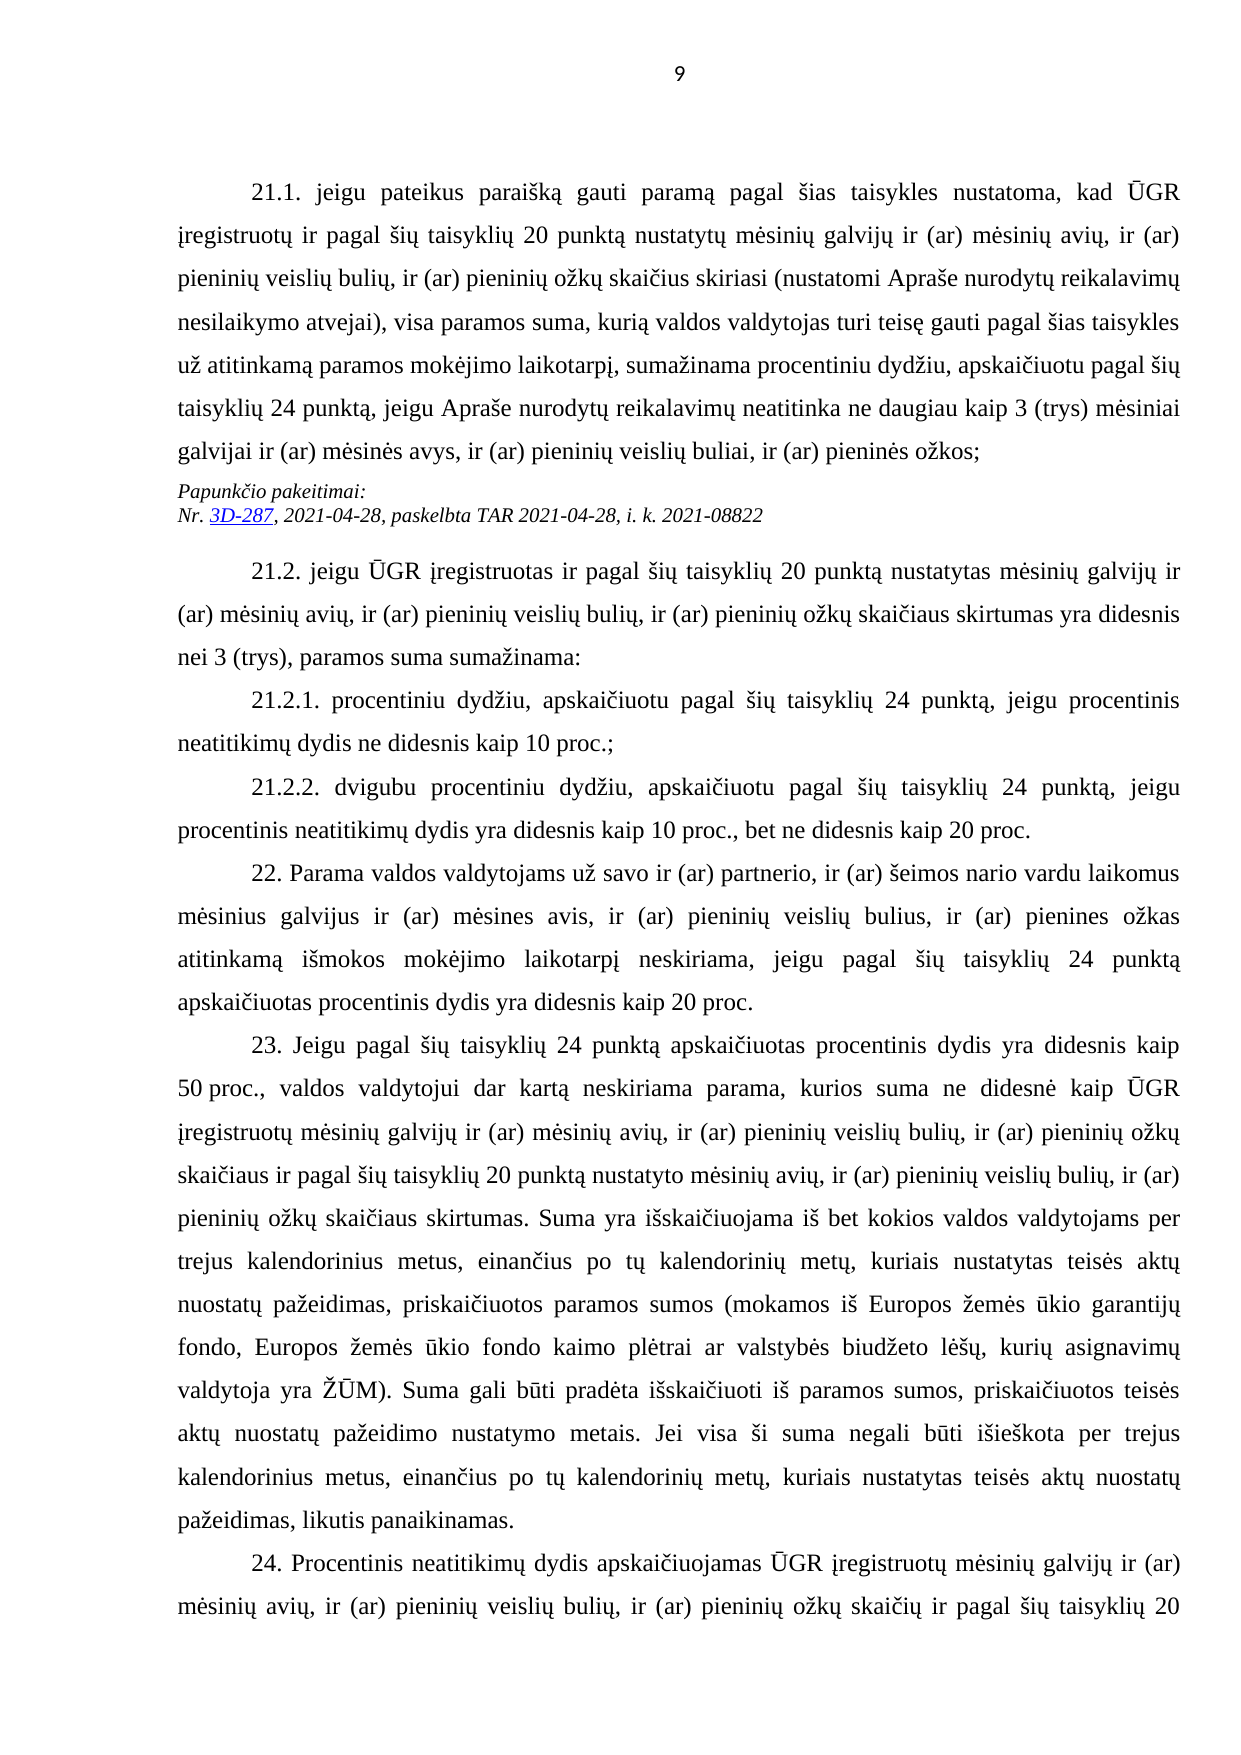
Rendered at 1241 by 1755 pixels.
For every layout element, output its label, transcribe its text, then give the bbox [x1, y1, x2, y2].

text 21.2.2. dvigubu procentiniu dydžiu, apskaičiuotu pagal šių taisyklių 24 punktą, jeigu procentinis neatitikimų dydis yra didesnis kaip 10 proc., bet ne didesnis kaip 20 proc. [177, 772, 1181, 843]
text 21.2. jeigu ŪGR įregistruotas ir pagal šių taisyklių 20 punktą nustatytas mėsinių galvijų ir (ar) mėsinių avių, ir (ar) pieninių veislių bulių, ir (ar) pieninių ožkų skaičiaus skirtumas yra didesnis nei 3 (trys), paramos suma sumažinama: [177, 556, 1181, 671]
text 21.2.1. procentiniu dydžiu, apskaičiuotu pagal šių taisyklių 24 punktą, jeigu procentinis neatitikimų dydis ne didesnis kaip 10 proc.; [177, 685, 1181, 757]
text 23. Jeigu pagal šių taisyklių 24 punktą apskaičiuotas procentinis dydis yra didesnis kaip 50 proc., valdos valdytojui dar kartą neskiriama parama, kurios suma ne didesnė kaip ŪGR įregistruotų mėsinių galvijų ir (ar) mėsinių avių, ir (ar) pieninių veislių bulių, ir (ar) pieninių ožkų skaičiaus ir pagal šių taisyklių 20 punktą nustatyto mėsinių avių, ir (ar) pieninių veislių bulių, ir (ar) pieninių ožkų skaičiaus skirtumas. Suma yra išskaičiuojama iš bet kokios valdos valdytojams per trejus kalendorinius metus, einančius po tų kalendorinių metų, kuriais nustatytas teisės aktų nuostatų pažeidimas, priskaičiuotos paramos sumos (mokamos iš Europos žemės ūkio garantijų fondo, Europos žemės ūkio fondo kaimo plėtrai ar valstybės biudžeto lėšų, kurių asignavimų valdytoja yra ŽŪM). Suma gali būti pradėta išskaičiuoti iš paramos sumos, priskaičiuotos teisės aktų nuostatų pažeidimo nustatymo metais. Jei visa ši suma negali būti išieškota per trejus kalendorinius metus, einančius po tų kalendorinių metų, kuriais nustatytas teisės aktų nuostatų pažeidimas, likutis panaikinamas. [177, 1030, 1181, 1533]
text Papunkčio pakeitimai: [177, 479, 1181, 503]
text Nr. 3D-287, 2021-04-28, paskelbta TAR 2021-04-28, i. k. 2021-08822 [177, 503, 1181, 527]
text 22. Parama valdos valdytojams už savo ir (ar) partnerio, ir (ar) šeimos nario vardu laikomus mėsinius galvijus ir (ar) mėsines avis, ir (ar) pieninių veislių bulius, ir (ar) pienines ožkas atitinkamą išmokos mokėjimo laikotarpį neskiriama, jeigu pagal šių taisyklių 24 punktą apskaičiuotas procentinis dydis yra didesnis kaip 20 proc. [177, 858, 1181, 1016]
text 21.1. jeigu pateikus paraišką gauti paramą pagal šias taisykles nustatoma, kad ŪGR įregistruotų ir pagal šių taisyklių 20 punktą nustatytų mėsinių galvijų ir (ar) mėsinių avių, ir (ar) pieninių veislių bulių, ir (ar) pieninių ožkų skaičius skiriasi (nustatomi Apraše nurodytų reikalavimų nesilaikymo atvejai), visa paramos suma, kurią valdos valdytojas turi teisę gauti pagal šias taisykles už atitinkamą paramos mokėjimo laikotarpį, sumažinama procentiniu dydžiu, apskaičiuotu pagal šių taisyklių 24 punktą, jeigu Apraše nurodytų reikalavimų neatitinka ne daugiau kaip 3 (trys) mėsiniai galvijai ir (ar) mėsinės avys, ir (ar) pieninių veislių buliai, ir (ar) pieninės ožkos; [177, 177, 1181, 465]
text 24. Procentinis neatitikimų dydis apskaičiuojamas ŪGR įregistruotų mėsinių galvijų ir (ar) mėsinių avių, ir (ar) pieninių veislių bulių, ir (ar) pieninių ožkų skaičių ir pagal šių taisyklių 20 [177, 1548, 1181, 1620]
